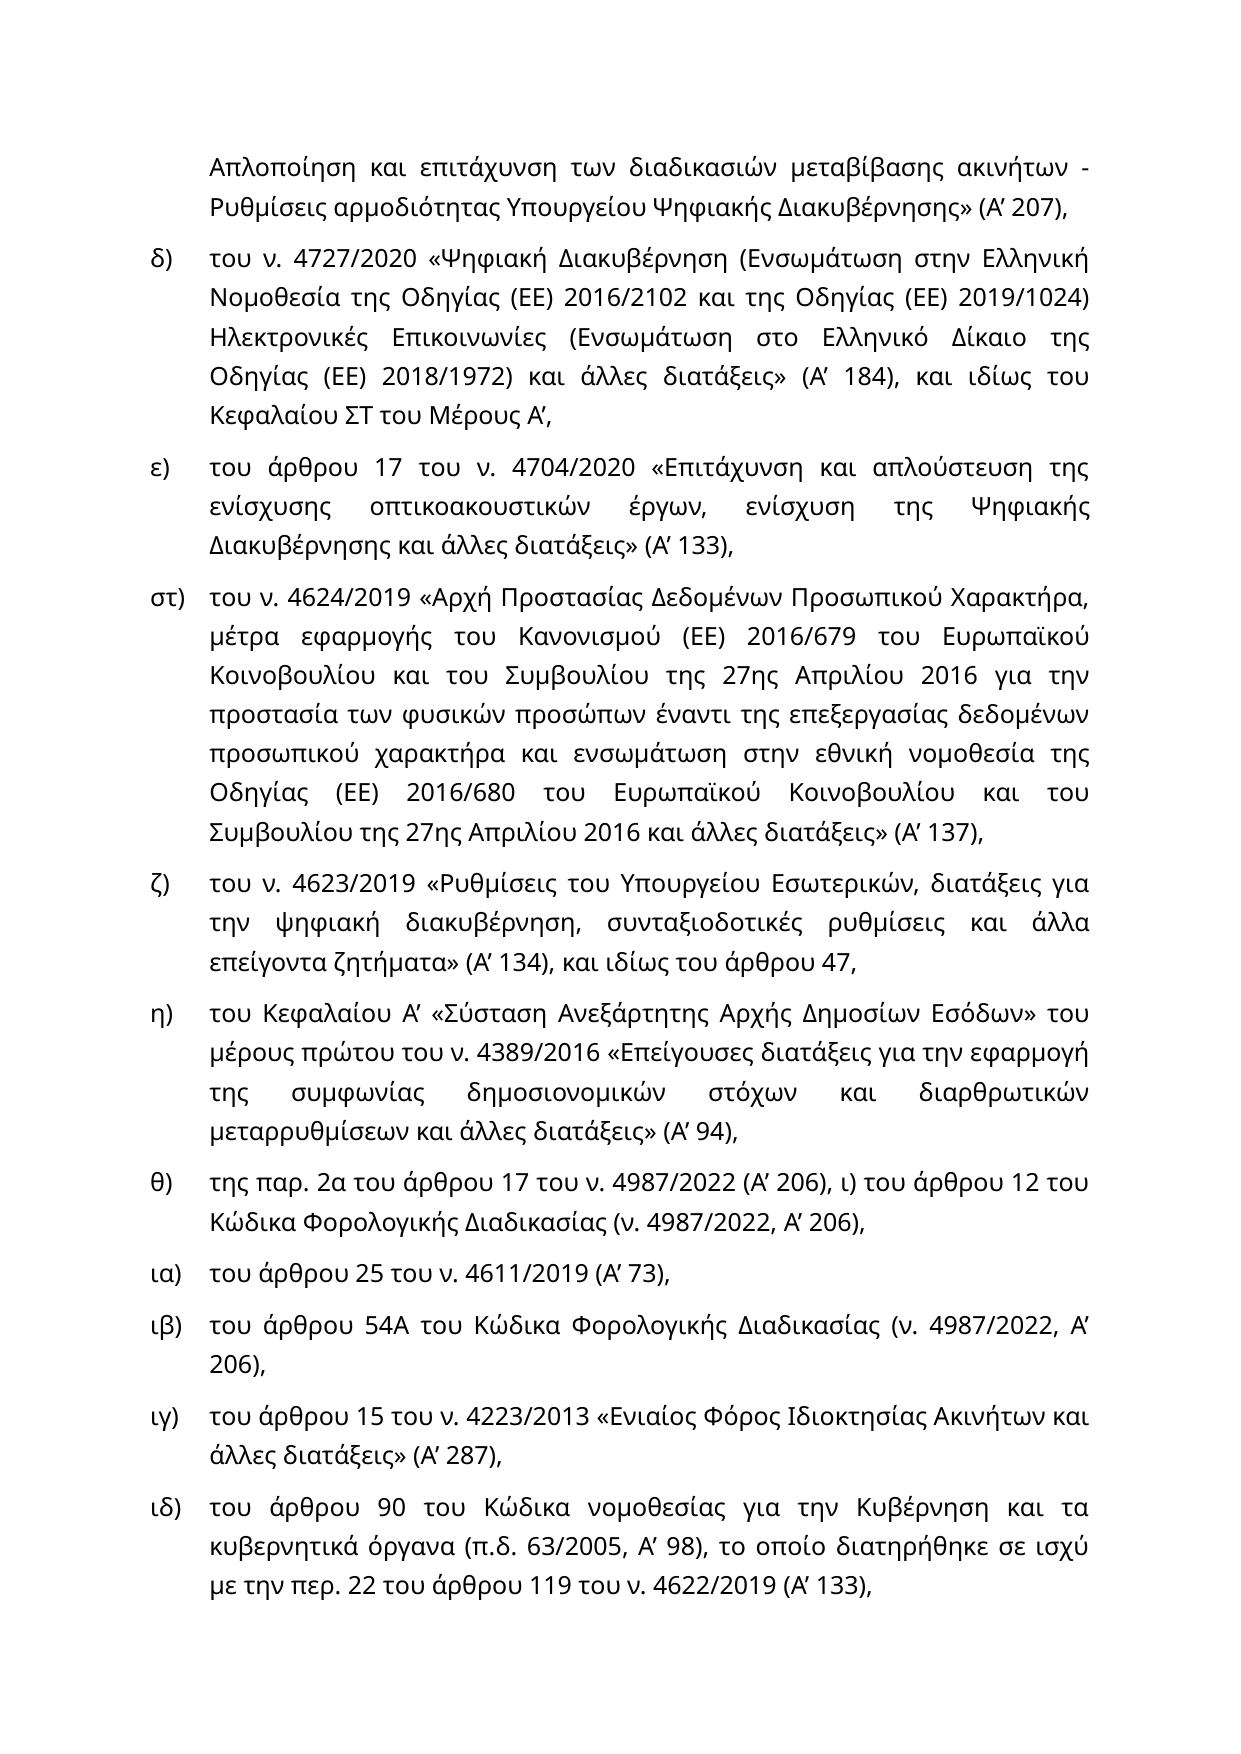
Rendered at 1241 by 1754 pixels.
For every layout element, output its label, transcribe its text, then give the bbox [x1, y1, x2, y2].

list ια) του άρθρου 25 του ν. 4611/2019 (Α’ 73), [150, 1256, 1090, 1290]
list Απλοποίηση και επιτάχυνση των διαδικασιών μεταβίβασης ακινήτων - Ρυθμίσεις αρμοδιότητας Υπουργείου Ψηφιακής Διακυβέρνησης» (Α’ 207), [150, 150, 1090, 223]
list η) του Κεφαλαίου Α’ «Σύσταση Ανεξάρτητης Αρχής Δημοσίων Εσόδων» του μέρους πρώτου του ν. 4389/2016 «Επείγουσες διατάξεις για την εφαρμογή της συμφωνίας δημοσιονομικών στόχων και διαρθρωτικών μεταρρυθμίσεων και άλλες διατάξεις» (Α’ 94), [150, 996, 1090, 1147]
list δ) του ν. 4727/2020 «Ψηφιακή Διακυβέρνηση (Ενσωμάτωση στην Ελληνική Νομοθεσία της Οδηγίας (ΕΕ) 2016/2102 και της Οδηγίας (ΕΕ) 2019/1024) Ηλεκτρονικές Επικοινωνίες (Ενσωμάτωση στο Ελληνικό Δίκαιο της Οδηγίας (ΕΕ) 2018/1972) και άλλες διατάξεις» (Α’ 184), και ιδίως του Κεφαλαίου ΣΤ του Μέρους Α’, [150, 241, 1090, 432]
list ζ) του ν. 4623/2019 «Ρυθμίσεις του Υπουργείου Εσωτερικών, διατάξεις για την ψηφιακή διακυβέρνηση, συνταξιοδοτικές ρυθμίσεις και άλλα επείγοντα ζητήματα» (Α’ 134), και ιδίως του άρθρου 47, [150, 866, 1090, 978]
list θ) της παρ. 2α του άρθρου 17 του ν. 4987/2022 (Α’ 206), ι) του άρθρου 12 του Κώδικα Φορολογικής Διαδικασίας (ν. 4987/2022, Α’ 206), [150, 1165, 1090, 1238]
list ιδ) του άρθρου 90 του Κώδικα νομοθεσίας για την Κυβέρνηση και τα κυβερνητικά όργανα (π.δ. 63/2005, Α’ 98), το οποίο διατηρήθηκε σε ισχύ με την περ. 22 του άρθρου 119 του ν. 4622/2019 (Α’ 133), [150, 1489, 1090, 1602]
list ε) του άρθρου 17 του ν. 4704/2020 «Επιτάχυνση και απλούστευση της ενίσχυσης οπτικοακουστικών έργων, ενίσχυση της Ψηφιακής Διακυβέρνησης και άλλες διατάξεις» (Α’ 133), [150, 449, 1090, 562]
list ιγ) του άρθρου 15 του ν. 4223/2013 «Ενιαίος Φόρος Ιδιοκτησίας Ακινήτων και άλλες διατάξεις» (Α’ 287), [150, 1398, 1090, 1472]
list στ) του ν. 4624/2019 «Αρχή Προστασίας Δεδομένων Προσωπικού Χαρακτήρα, μέτρα εφαρμογής του Κανονισμού (ΕΕ) 2016/679 του Ευρωπαϊκού Κοινοβουλίου και του Συμβουλίου της 27ης Απριλίου 2016 για την προστασία των φυσικών προσώπων έναντι της επεξεργασίας δεδομένων προσωπικού χαρακτήρα και ενσωμάτωση στην εθνική νομοθεσία της Οδηγίας (ΕΕ) 2016/680 του Ευρωπαϊκού Κοινοβουλίου και του Συμβουλίου της 27ης Απριλίου 2016 και άλλες διατάξεις» (Α’ 137), [150, 579, 1090, 848]
list ιβ) του άρθρου 54Α του Κώδικα Φορολογικής Διαδικασίας (ν. 4987/2022, Α’ 206), [150, 1307, 1090, 1381]
